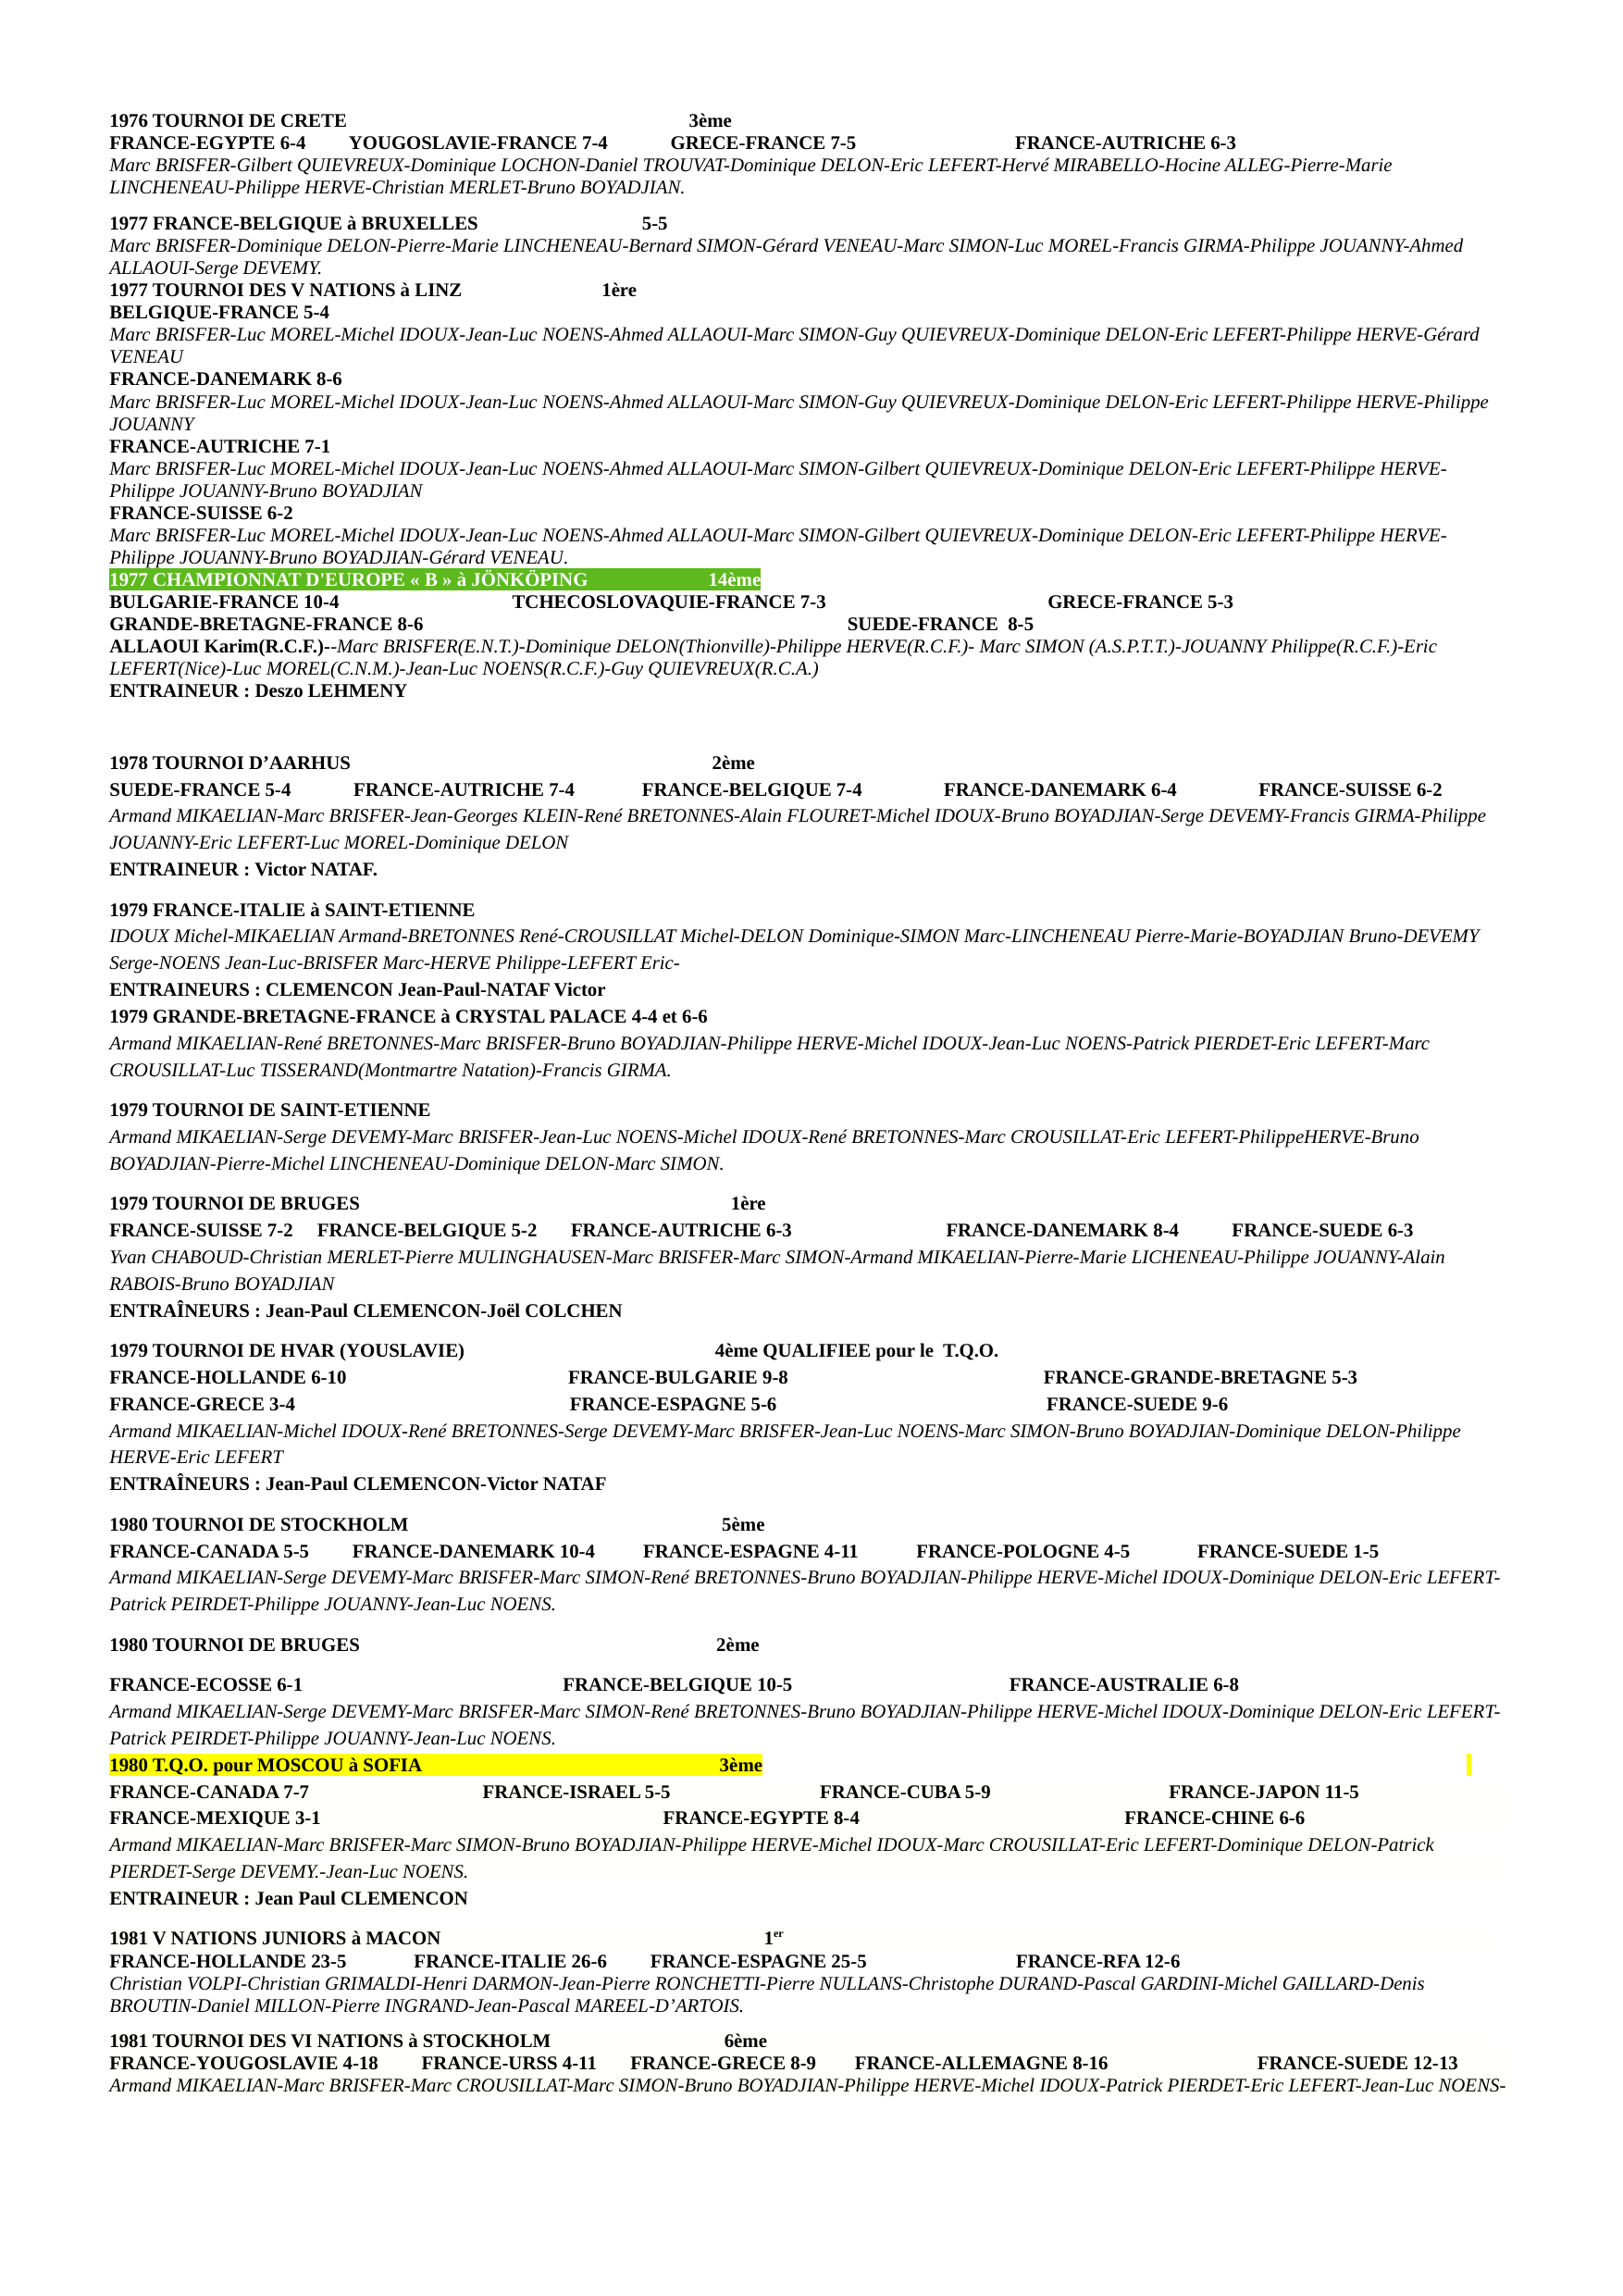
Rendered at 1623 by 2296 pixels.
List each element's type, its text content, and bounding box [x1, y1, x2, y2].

text 1979 FRANCE-ITALIE à SAINT-ETIENNE IDOUX Michel-MIKAELIAN Armand-BRETONNES René-CROUSILLAT Michel-DELON Dominique-SIMON Marc-LINCHENEAU Pierre-Marie-BOYADJIAN Bruno-DEVEMY Serge-NOENS Jean-Luc-BRISFER Marc-HERVE Philippe-LEFERT Eric- ENTRAINEURS : CLEMENCON Jean-Paul-NATAF Victor 1979 GRANDE-BRETAGNE-FRANCE à CRYSTAL PALACE 4-4 et 6-6 Armand MIKAELIAN-René BRETONNES-Marc BRISFER-Bruno BOYADJIAN-Philippe HERVE-Michel IDOUX-Jean-Luc NOENS-Patrick PIERDET-Eric LEFERT-Marc CROUSILLAT-Luc TISSERAND(Montmartre Natation)-Francis GIRMA. [109, 898, 1514, 1081]
text 1980 TOURNOI DE STOCKHOLM 5ème FRANCE-CANADA 5-5 FRANCE-DANEMARK 10-4 FRANCE-ESPAGNE 4-11 FRANCE-POLOGNE 4-5 FRANCE-SUEDE 1-5 Armand MIKAELIAN-Serge DEVEMY-Marc BRISFER-Marc SIMON-René BRETONNES-Bruno BOYADJIAN-Philippe HERVE-Michel IDOUX-Dominique DELON-Eric LEFERT-Patrick PEIRDET-Philippe JOUANNY-Jean-Luc NOENS. [109, 1513, 1514, 1615]
text 1981 TOURNOI DES VI NATIONS à STOCKHOLM 6ème FRANCE-YOUGOSLAVIE 4-18 FRANCE-URSS 4-11 FRANCE-GRECE 8-9 FRANCE-ALLEMAGNE 8-16 FRANCE-SUEDE 12-13 Armand MIKAELIAN-Marc BRISFER-Marc CROUSILLAT-Marc SIMON-Bruno BOYADJIAN-Philippe HERVE-Michel IDOUX-Patrick PIERDET-Eric LEFERT-Jean-Luc NOENS- [109, 2029, 1514, 2096]
text 1979 TOURNOI DE SAINT-ETIENNE Armand MIKAELIAN-Serge DEVEMY-Marc BRISFER-Jean-Luc NOENS-Michel IDOUX-René BRETONNES-Marc CROUSILLAT-Eric LEFERT-PhilippeHERVE-Bruno BOYADJIAN-Pierre-Michel LINCHENEAU-Dominique DELON-Marc SIMON. [109, 1098, 1514, 1174]
text FRANCE-ECOSSE 6-1 FRANCE-BELGIQUE 10-5 FRANCE-AUSTRALIE 6-8 Armand MIKAELIAN-Serge DEVEMY-Marc BRISFER-Marc SIMON-René BRETONNES-Bruno BOYADJIAN-Philippe HERVE-Michel IDOUX-Dominique DELON-Eric LEFERT-Patrick PEIRDET-Philippe JOUANNY-Jean-Luc NOENS. 1980 T.Q.O. pour MOSCOU à SOFIA 3ème FRANCE-CANADA 7-7 FRANCE-ISRAEL 5-5 FRANCE-CUBA 5-9 FRANCE-JAPON 11-5 FRANCE-MEXIQUE 3-1 FRANCE-EGYPTE 8-4 FRANCE-CHINE 6-6 Armand MIKAELIAN-Marc BRISFER-Marc SIMON-Bruno BOYADJIAN-Philippe HERVE-Michel IDOUX-Marc CROUSILLAT-Eric LEFERT-Dominique DELON-Patrick PIERDET-Serge DEVEMY.-Jean-Luc NOENS. ENTRAINEUR : Jean Paul CLEMENCON [109, 1673, 1514, 1909]
text 1980 TOURNOI DE BRUGES 2ème [109, 1633, 1514, 1656]
text 1978 TOURNOI D’AARHUS 2ème SUEDE-FRANCE 5-4 FRANCE-AUTRICHE 7-4 FRANCE-BELGIQUE 7-4 FRANCE-DANEMARK 6-4 FRANCE-SUISSE 6-2 Armand MIKAELIAN-Marc BRISFER-Jean-Georges KLEIN-René BRETONNES-Alain FLOURET-Michel IDOUX-Bruno BOYADJIAN-Serge DEVEMY-Francis GIRMA-Philippe JOUANNY-Eric LEFERT-Luc MOREL-Dominique DELON ENTRAINEUR : Victor NATAF. [109, 751, 1514, 880]
text 1976 TOURNOI DE CRETE 3ème FRANCE-EGYPTE 6-4 YOUGOSLAVIE-FRANCE 7-4 GRECE-FRANCE 7-5 FRANCE-AUTRICHE 6-3 Marc BRISFER-Gilbert QUIEVREUX-Dominique LOCHON-Daniel TROUVAT-Dominique DELON-Eric LEFERT-Hervé MIRABELLO-Hocine ALLEG-Pierre-Marie LINCHENEAU-Philippe HERVE-Christian MERLET-Bruno BOYADJIAN. [109, 109, 1514, 198]
text 1977 FRANCE-BELGIQUE à BRUXELLES 5-5 Marc BRISFER-Dominique DELON-Pierre-Marie LINCHENEAU-Bernard SIMON-Gérard VENEAU-Marc SIMON-Luc MOREL-Francis GIRMA-Philippe JOUANNY-Ahmed ALLAOUI-Serge DEVEMY. 1977 TOURNOI DES V NATIONS à LINZ 1ère BELGIQUE-FRANCE 5-4 Marc BRISFER-Luc MOREL-Michel IDOUX-Jean-Luc NOENS-Ahmed ALLAOUI-Marc SIMON-Guy QUIEVREUX-Dominique DELON-Eric LEFERT-Philippe HERVE-Gérard VENEAU FRANCE-DANEMARK 8-6 Marc BRISFER-Luc MOREL-Michel IDOUX-Jean-Luc NOENS-Ahmed ALLAOUI-Marc SIMON-Guy QUIEVREUX-Dominique DELON-Eric LEFERT-Philippe HERVE-Philippe JOUANNY FRANCE-AUTRICHE 7-1 Marc BRISFER-Luc MOREL-Michel IDOUX-Jean-Luc NOENS-Ahmed ALLAOUI-Marc SIMON-Gilbert QUIEVREUX-Dominique DELON-Eric LEFERT-Philippe HERVE-Philippe JOUANNY-Bruno BOYADJIAN FRANCE-SUISSE 6-2 Marc BRISFER-Luc MOREL-Michel IDOUX-Jean-Luc NOENS-Ahmed ALLAOUI-Marc SIMON-Gilbert QUIEVREUX-Dominique DELON-Eric LEFERT-Philippe HERVE-Philippe JOUANNY-Bruno BOYADJIAN-Gérard VENEAU. 1977 CHAMPIONNAT D'EUROPE « B » à JÖNKÖPING 14ème BULGARIE-FRANCE 10-4 TCHECOSLOVAQUIE-FRANCE 7-3 GRECE-FRANCE 5-3 GRANDE-BRETAGNE-FRANCE 8-6 SUEDE-FRANCE 8-5 ALLAOUI Karim(R.C.F.)--Marc BRISFER(E.N.T.)-Dominique DELON(Thionville)-Philippe HERVE(R.C.F.)- Marc SIMON (A.S.P.T.T.)-JOUANNY Philippe(R.C.F.)-Eric LEFERT(Nice)-Luc MOREL(C.N.M.)-Jean-Luc NOENS(R.C.F.)-Guy QUIEVREUX(R.C.A.) ENTRAINEUR : Deszo LEHMENY [109, 212, 1514, 701]
text 1979 TOURNOI DE BRUGES 1ère FRANCE-SUISSE 7-2 FRANCE-BELGIQUE 5-2 FRANCE-AUTRICHE 6-3 FRANCE-DANEMARK 8-4 FRANCE-SUEDE 6-3 Yvan CHABOUD-Christian MERLET-Pierre MULINGHAUSEN-Marc BRISFER-Marc SIMON-Armand MIKAELIAN-Pierre-Marie LICHENEAU-Philippe JOUANNY-Alain RABOIS-Bruno BOYADJIAN ENTRAÎNEURS : Jean-Paul CLEMENCON-Joël COLCHEN [109, 1192, 1514, 1322]
text 1979 TOURNOI DE HVAR (YOUSLAVIE) 4ème QUALIFIEE pour le T.Q.O. FRANCE-HOLLANDE 6-10 FRANCE-BULGARIE 9-8 FRANCE-GRANDE-BRETAGNE 5-3 FRANCE-GRECE 3-4 FRANCE-ESPAGNE 5-6 FRANCE-SUEDE 9-6 Armand MIKAELIAN-Michel IDOUX-René BRETONNES-Serge DEVEMY-Marc BRISFER-Jean-Luc NOENS-Marc SIMON-Bruno BOYADJIAN-Dominique DELON-Philippe HERVE-Eric LEFERT ENTRAÎNEURS : Jean-Paul CLEMENCON-Victor NATAF [109, 1339, 1514, 1495]
text 1981 V NATIONS JUNIORS à MACON 1er FRANCE-HOLLANDE 23-5 FRANCE-ITALIE 26-6 FRANCE-ESPAGNE 25-5 FRANCE-RFA 12-6 Christian VOLPI-Christian GRIMALDI-Henri DARMON-Jean-Pierre RONCHETTI-Pierre NULLANS-Christophe DURAND-Pascal GARDINI-Michel GAILLARD-Denis BROUTIN-Daniel MILLON-Pierre INGRAND-Jean-Pascal MAREEL-D’ARTOIS. [109, 1927, 1514, 2017]
